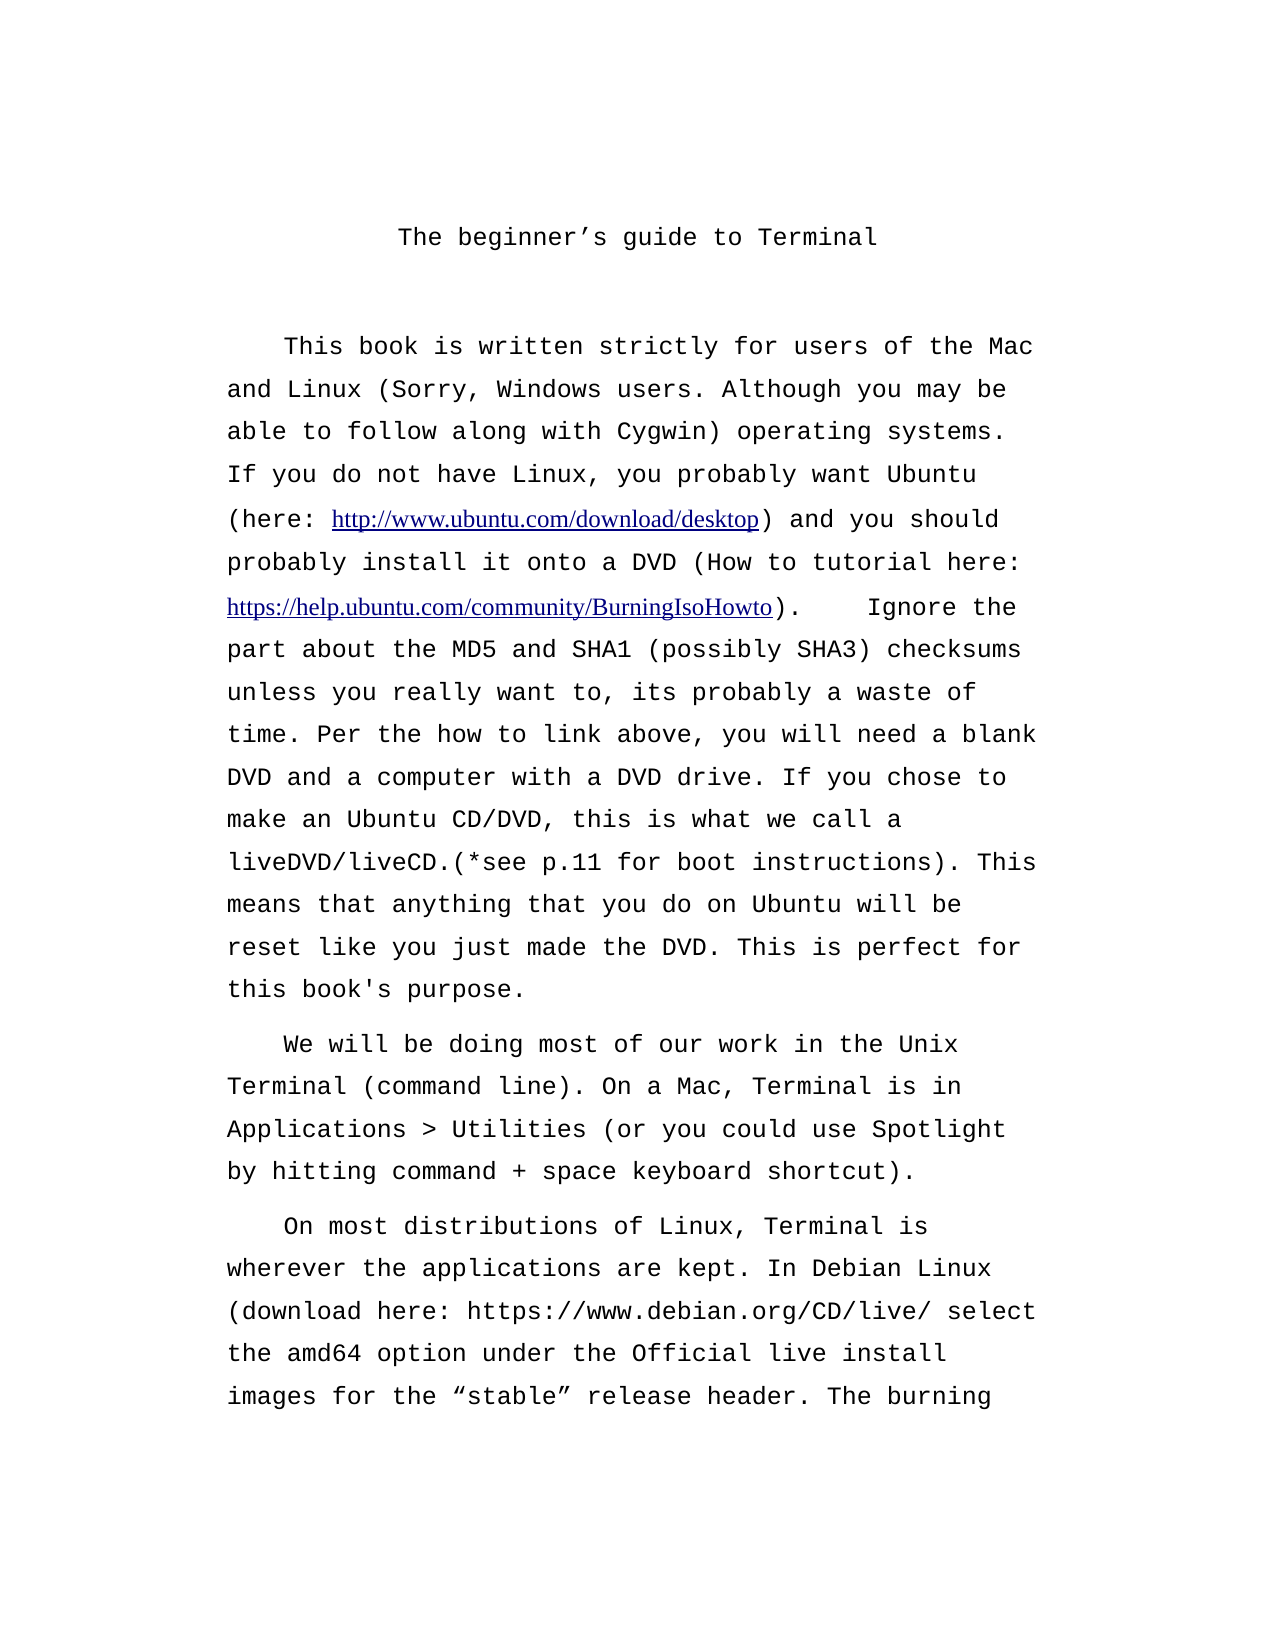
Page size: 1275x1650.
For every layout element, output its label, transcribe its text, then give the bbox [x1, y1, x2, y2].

text We will be doing most of our work in the Unix Terminal (command line). On a Mac, Terminal is in Applications > Utilities (or you could use Spotlight by hitting command + space keyboard shortcut). [227, 1031, 1048, 1187]
text The beginner’s guide to Terminal [227, 225, 1048, 253]
text This book is written strictly for users of the Mac and Linux (Sorry, Windows users. Although you may be able to follow along with Cygwin) operating systems. If you do not have Linux, you probably want Ubuntu (here: http://www.ubuntu.com/download/desktop) and you should probably install it onto a DVD (How to tutorial here: https://help.ubuntu.com/community/BurningIsoHowto). Ignore the part about the MD5 and SHA1 (possibly SHA3) checksums unless you really want to, its probably a waste of time. Per the how to link above, you will need a blank DVD and a computer with a DVD drive. If you chose to make an Ubuntu CD/DVD, this is what we call a liveDVD/liveCD.(*see p.11 for boot instructions). This means that anything that you do on Ubuntu will be reset like you just made the DVD. This is perfect for this book's purpose. [227, 334, 1048, 1005]
text On most distributions of Linux, Terminal is wherever the applications are kept. In Debian Linux (download here: https://www.debian.org/CD/live/ select the amd64 option under the Official live install images for the “stable” release header. The burning [227, 1213, 1048, 1412]
